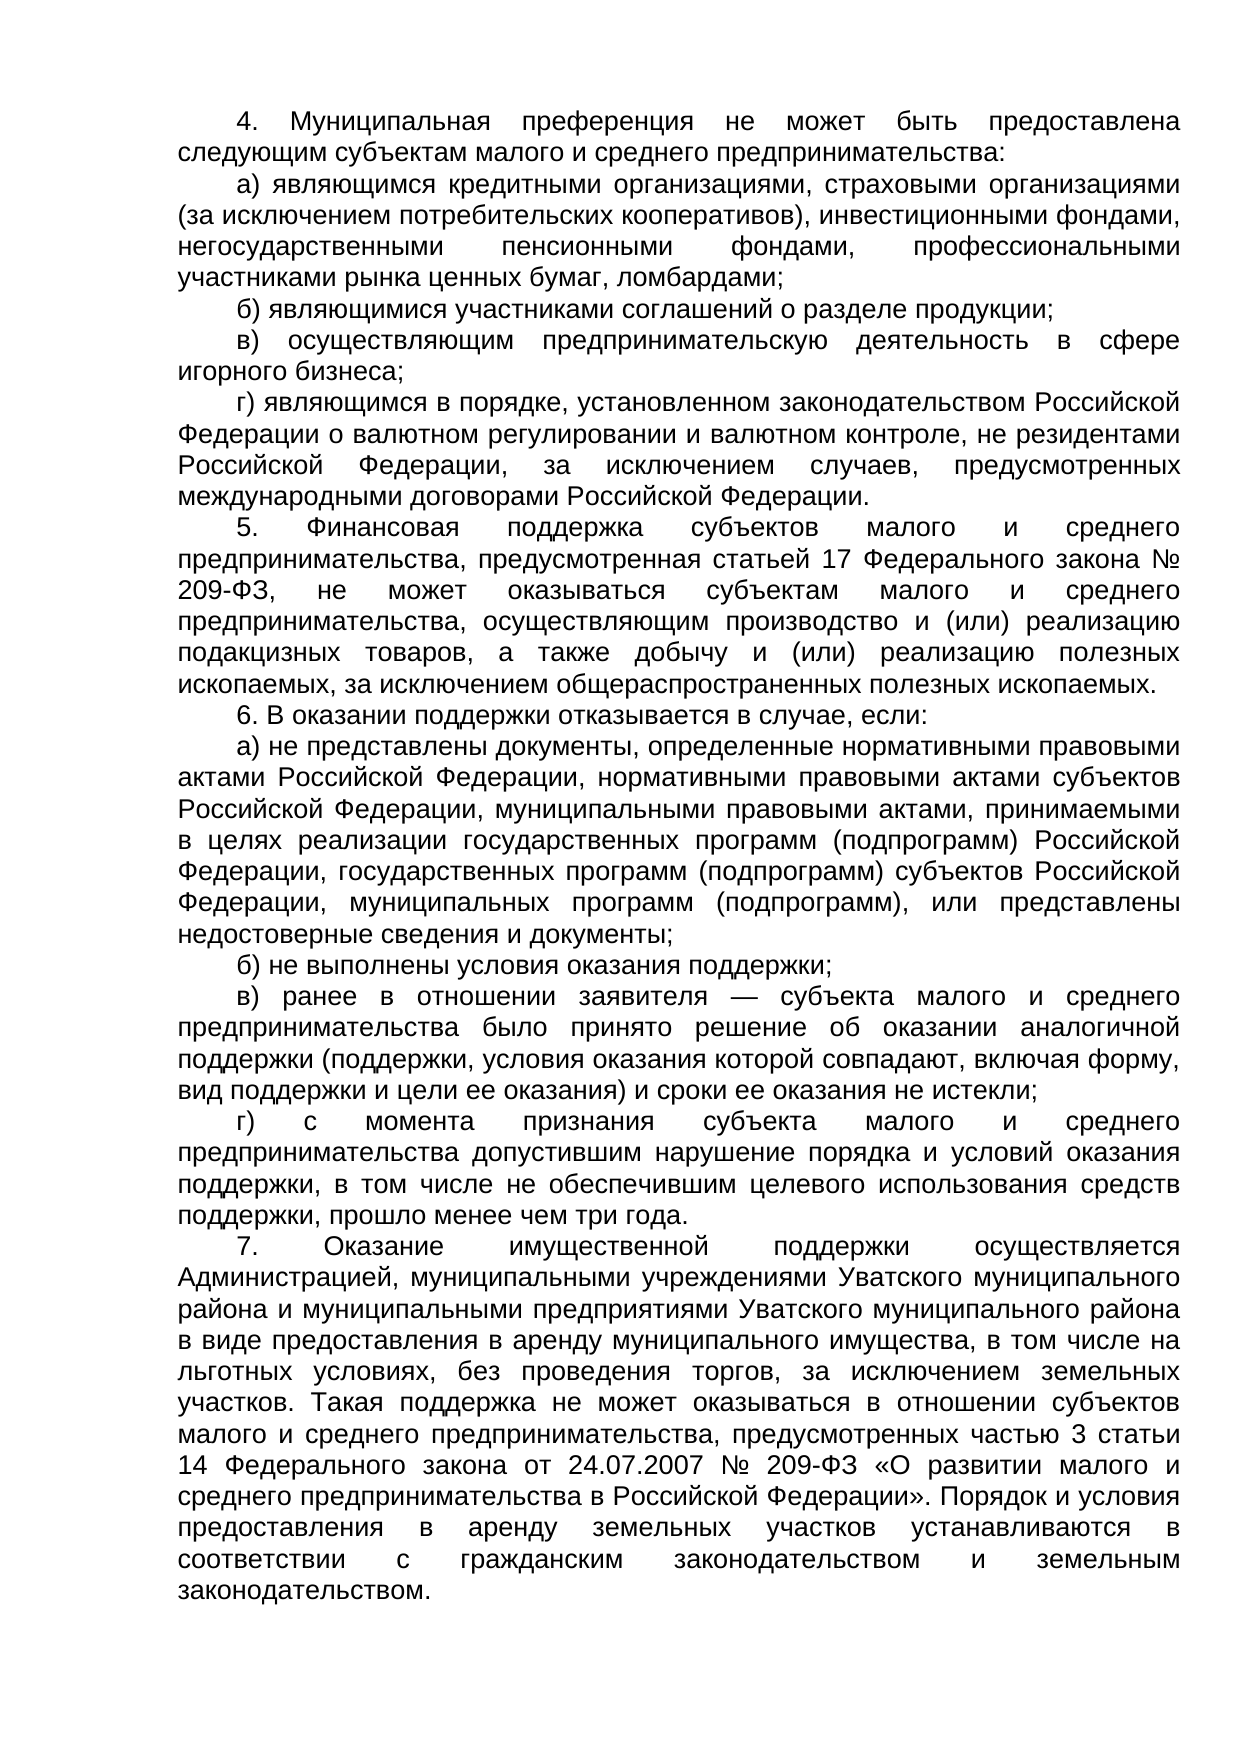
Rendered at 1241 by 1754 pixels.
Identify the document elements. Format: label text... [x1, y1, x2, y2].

text 6. В оказании поддержки отказывается в случае, если: [177, 699, 1181, 730]
text в) осуществляющим предпринимательскую деятельность в сфере игорного бизнеса; [177, 324, 1181, 386]
text б) являющимися участниками соглашений о разделе продукции; [177, 293, 1181, 324]
text г) с момента признания субъекта малого и среднего предпринимательства допустившим нарушение порядка и условий оказания поддержки, в том числе не обеспечившим целевого использования средств поддержки, прошло менее чем три года. [177, 1105, 1181, 1230]
text 5. Финансовая поддержка субъектов малого и среднего предпринимательства, предусмотренная статьей 17 Федерального закона № 209-ФЗ, не может оказываться субъектам малого и среднего предпринимательства, осуществляющим производство и (или) реализацию подакцизных товаров, а также добычу и (или) реализацию полезных ископаемых, за исключением общераспространенных полезных ископаемых. [177, 511, 1181, 699]
text 4. Муниципальная преференция не может быть предоставлена следующим субъектам малого и среднего предпринимательства: [177, 105, 1181, 168]
text г) являющимся в порядке, установленном законодательством Российской Федерации о валютном регулировании и валютном контроле, не резидентами Российской Федерации, за исключением случаев, предусмотренных международными договорами Российской Федерации. [177, 386, 1181, 511]
text б) не выполнены условия оказания поддержки; [177, 949, 1181, 980]
text 7. Оказание имущественной поддержки осуществляется Администрацией, муниципальными учреждениями Уватского муниципального района и муниципальными предприятиями Уватского муниципального района в виде предоставления в аренду муниципального имущества, в том числе на льготных условиях, без проведения торгов, за исключением земельных участков. Такая поддержка не может оказываться в отношении субъектов малого и среднего предпринимательства, предусмотренных частью 3 статьи 14 Федерального закона от 24.07.2007 № 209-ФЗ «О развитии малого и среднего предпринимательства в Российской Федерации». Порядок и условия предоставления в аренду земельных участков устанавливаются в соответствии с гражданским законодательством и земельным законодательством. [177, 1230, 1181, 1605]
text в) ранее в отношении заявителя — субъекта малого и среднего предпринимательства было принято решение об оказании аналогичной поддержки (поддержки, условия оказания которой совпадают, включая форму, вид поддержки и цели ее оказания) и сроки ее оказания не истекли; [177, 980, 1181, 1105]
text а) не представлены документы, определенные нормативными правовыми актами Российской Федерации, нормативными правовыми актами субъектов Российской Федерации, муниципальными правовыми актами, принимаемыми в целях реализации государственных программ (подпрограмм) Российской Федерации, государственных программ (подпрограмм) субъектов Российской Федерации, муниципальных программ (подпрограмм), или представлены недостоверные сведения и документы; [177, 730, 1181, 949]
text а) являющимся кредитными организациями, страховыми организациями (за исключением потребительских кооперативов), инвестиционными фондами, негосударственными пенсионными фондами, профессиональными участниками рынка ценных бумаг, ломбардами; [177, 168, 1181, 293]
